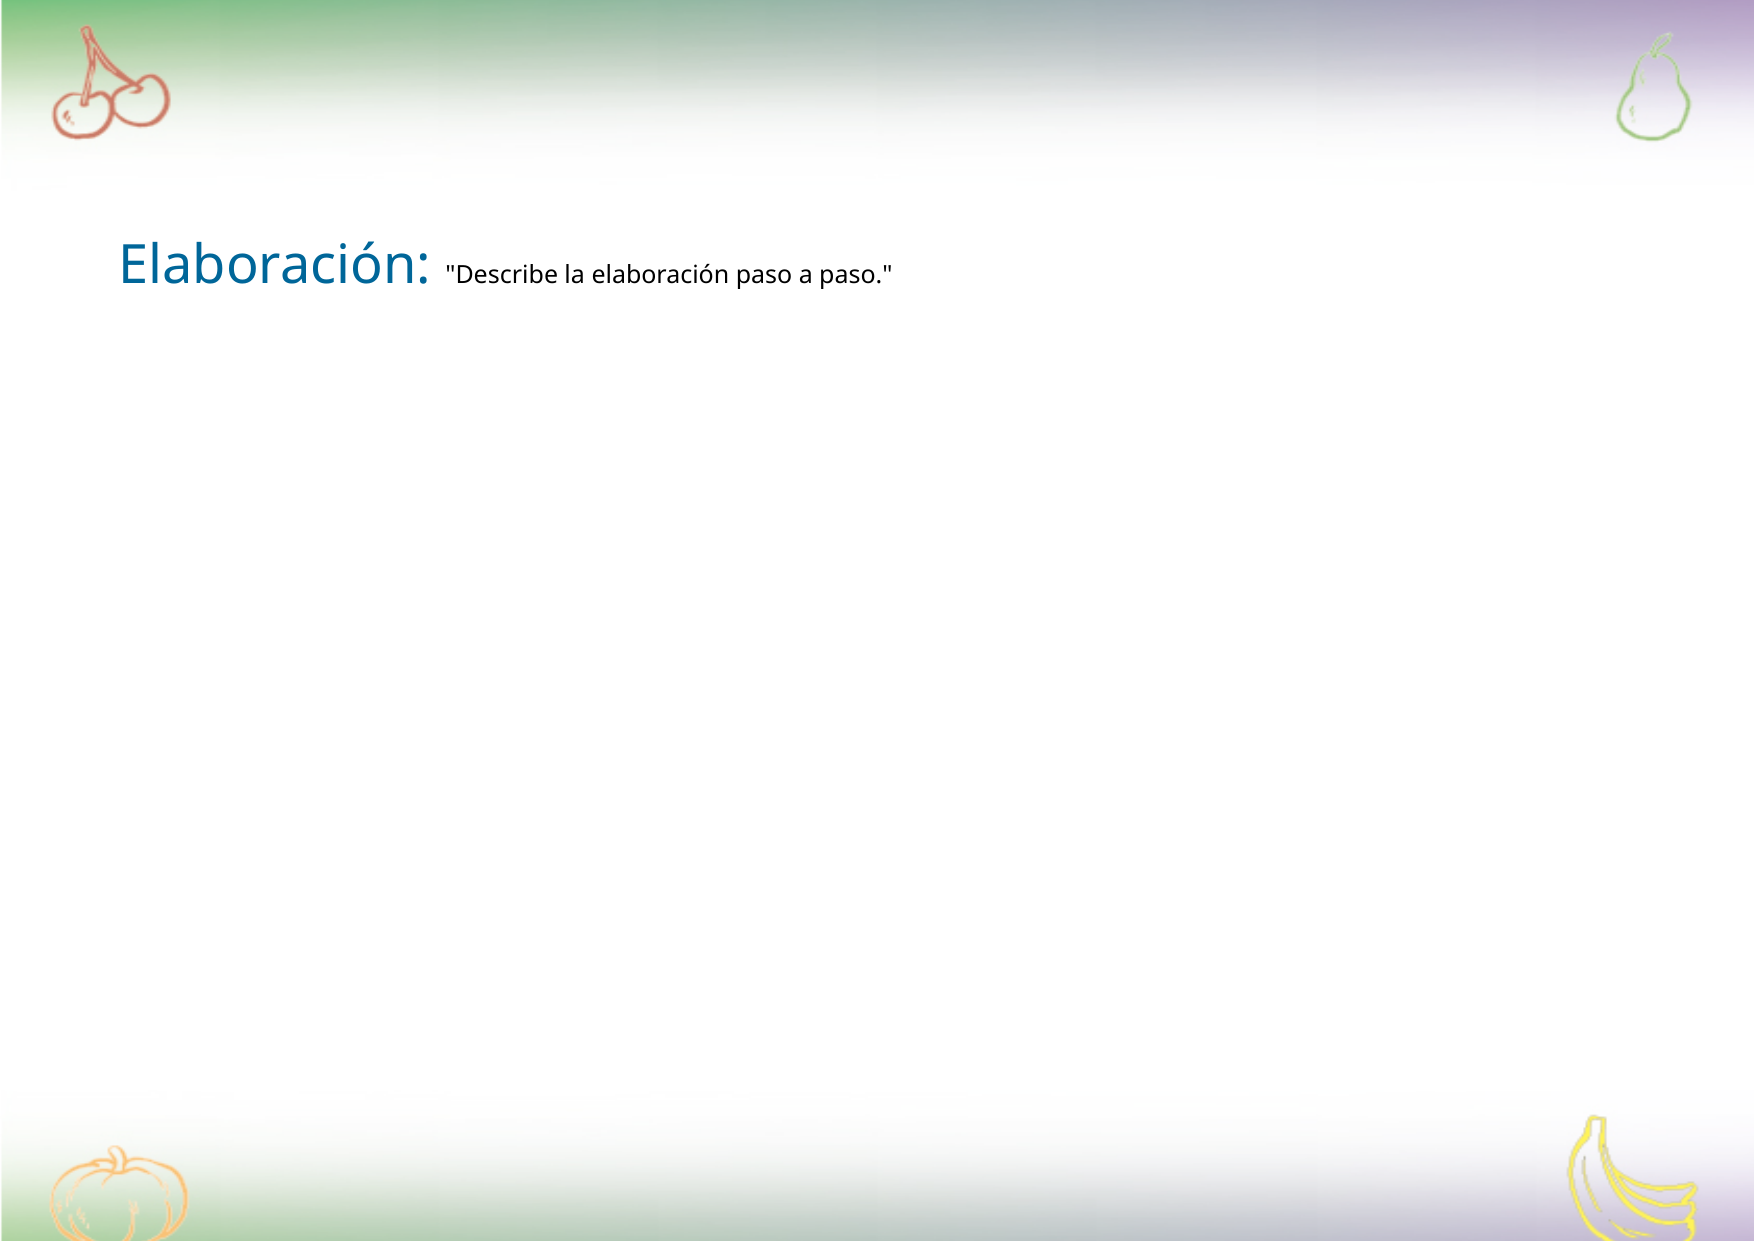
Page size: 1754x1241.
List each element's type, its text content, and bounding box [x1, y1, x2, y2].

text Elaboración: "Describe la elaboración paso a paso." [118, 225, 1636, 299]
